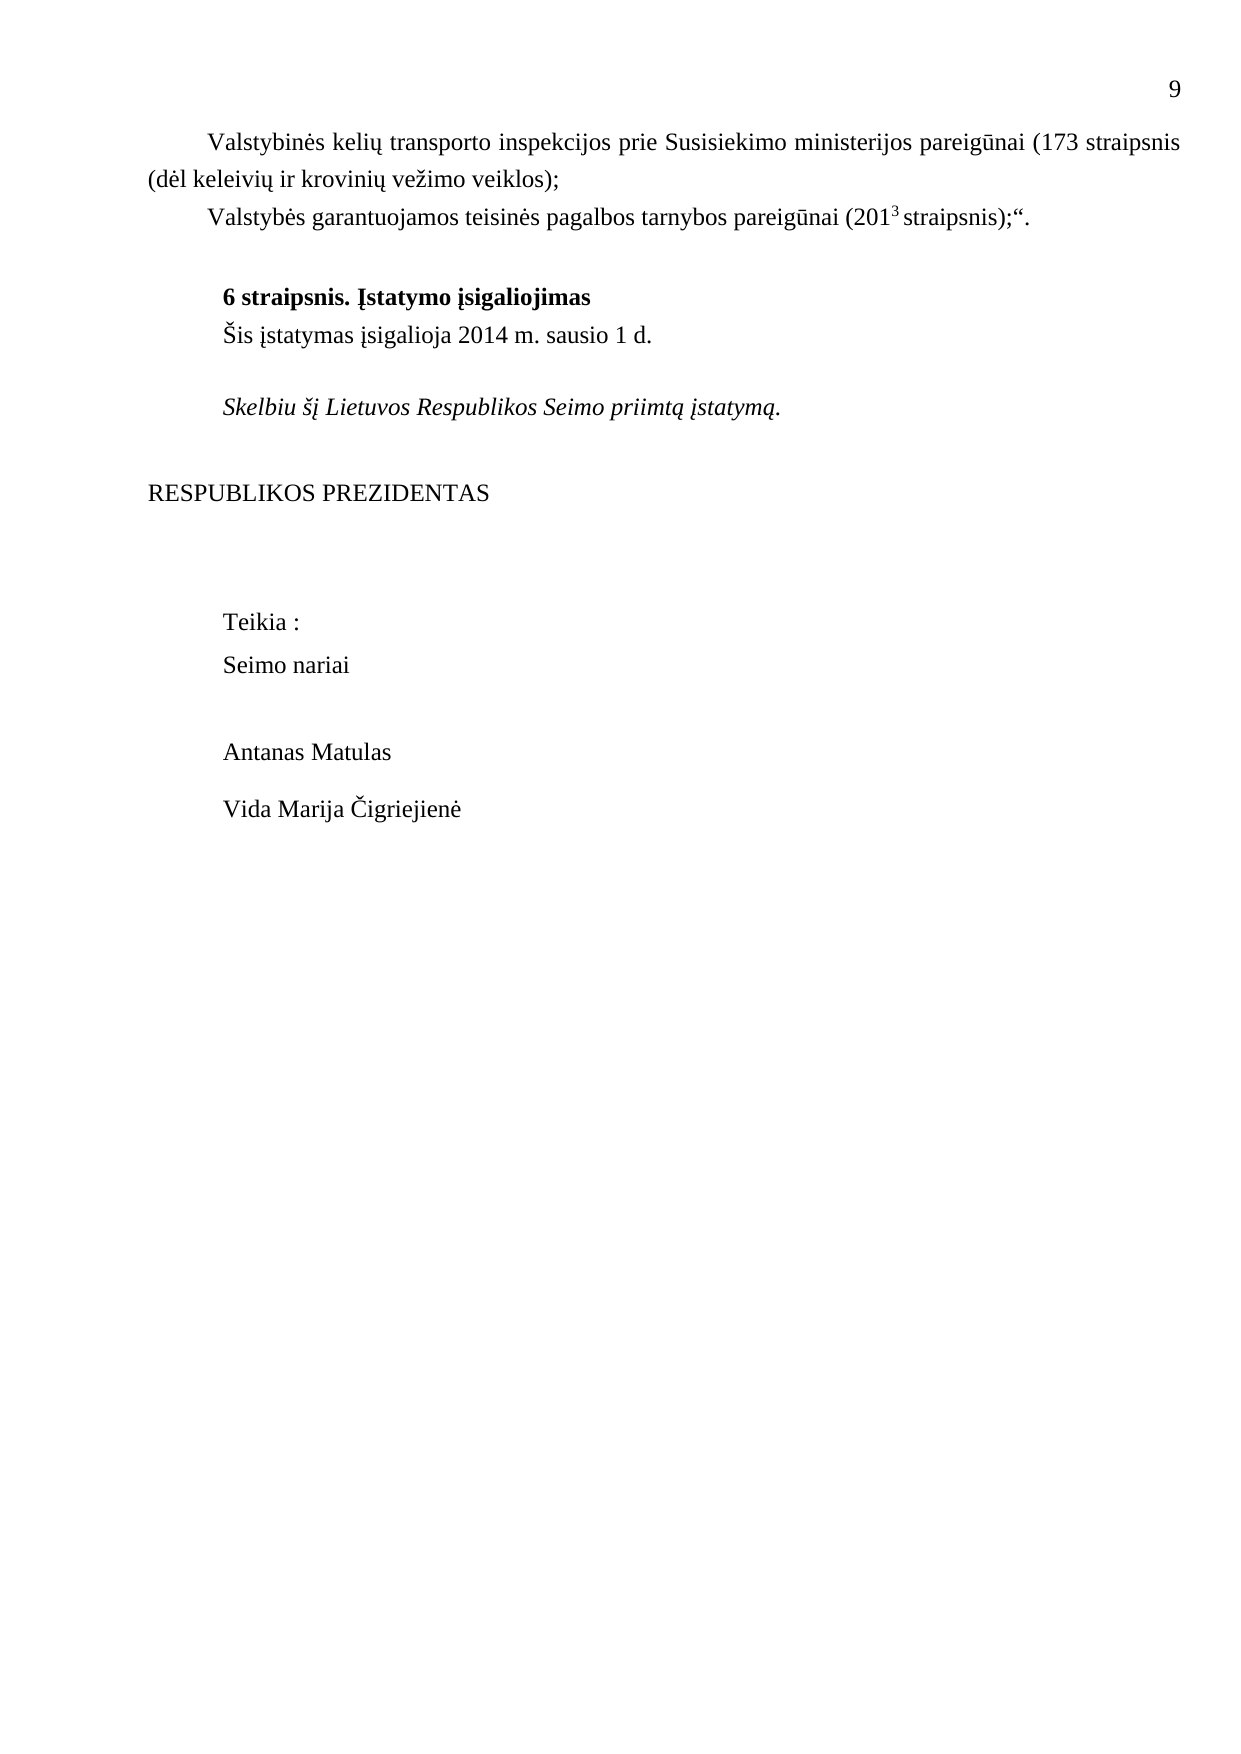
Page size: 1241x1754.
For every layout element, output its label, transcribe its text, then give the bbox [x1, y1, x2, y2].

text RESPUBLIKOS PREZIDENTAS [148, 478, 1181, 507]
text Valstybinės kelių transporto inspekcijos prie Susisiekimo ministerijos pareigūnai (173 straipsnis (dėl keleivių ir krovinių vežimo veiklos); [148, 118, 1181, 193]
text Antanas Matulas [148, 737, 1181, 766]
text Seimo nariai [148, 651, 1181, 679]
text Teikia : [148, 607, 1181, 636]
text 6 straipsnis. Įstatymo įsigaliojimas [148, 274, 1181, 311]
text Skelbiu šį Lietuvos Respublikos Seimo priimtą įstatymą. [148, 392, 1181, 421]
text Vida Marija Čigriejienė [148, 794, 1181, 823]
text Šis įstatymas įsigalioja 2014 m. sausio 1 d. [148, 311, 1181, 349]
text Valstybės garantuojamos teisinės pagalbos tarnybos pareigūnai (2013 straipsnis);“. [148, 193, 1181, 231]
